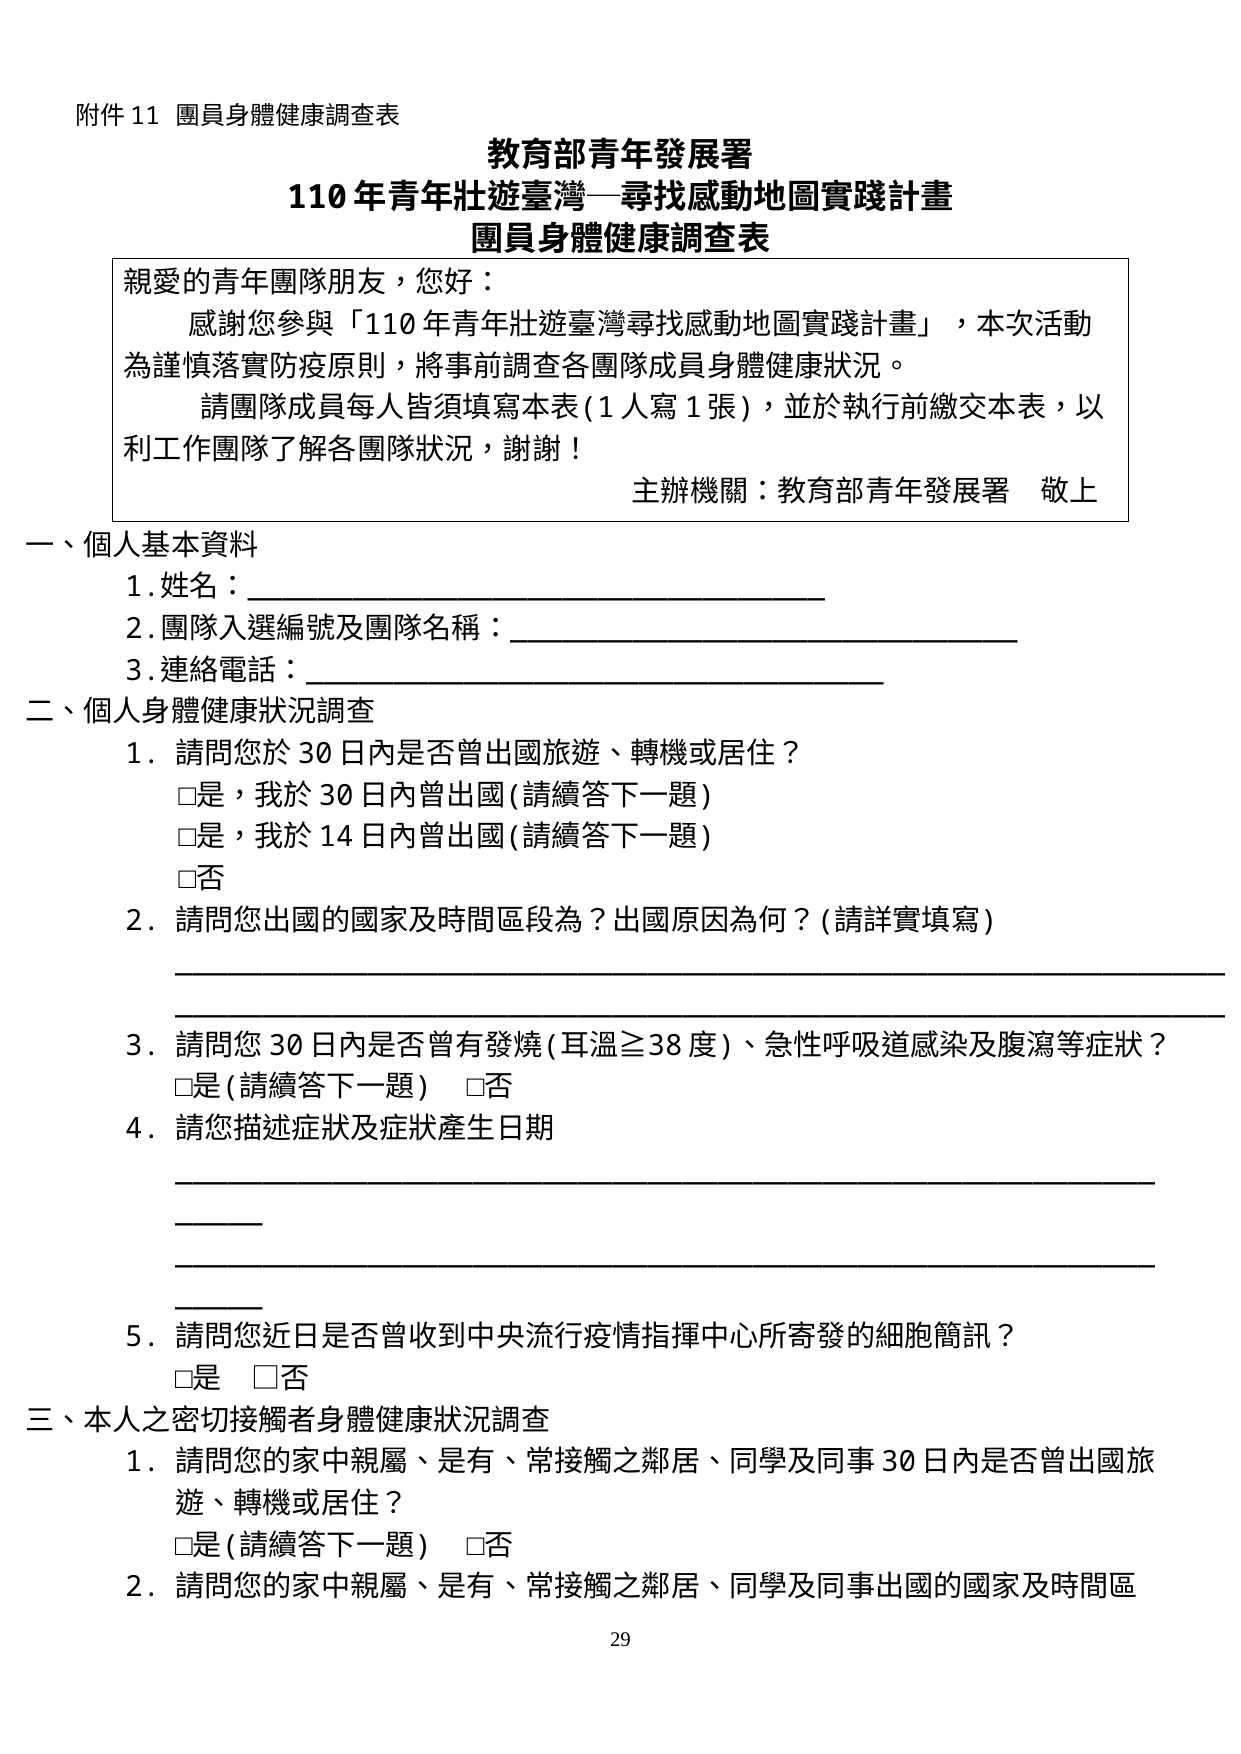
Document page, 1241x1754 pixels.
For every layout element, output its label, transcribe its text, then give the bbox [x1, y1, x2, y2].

list 請您描述症狀及症狀產生日期 [125, 1105, 1165, 1147]
text ____________________________________________________________ [175, 938, 1230, 980]
text 教育部青年發展署 [75, 133, 1165, 175]
text ____________________________________________________________ [175, 980, 1230, 1022]
text □否 [178, 855, 1165, 897]
text 1.姓名：_________________________________ [125, 563, 1165, 605]
text _____________________________________________________________ [175, 1147, 1165, 1230]
text 二、個人身體健康狀況調查 [25, 688, 1165, 730]
list 請問您於30日內是否曾出國旅遊、轉機或居住？ [125, 730, 1165, 772]
text □是，我於14日內曾出國(請續答下一題) [178, 813, 1165, 855]
text 3.連絡電話：_________________________________ [125, 647, 1165, 688]
text 團員身體健康調查表 [75, 217, 1165, 258]
list 請問您出國的國家及時間區段為？出國原因為何？(請詳實填寫) [125, 897, 1165, 938]
text 一、個人基本資料 [25, 522, 1165, 563]
list 請問您的家中親屬、是有、常接觸之鄰居、同學及同事出國的國家及時間區 [125, 1563, 1165, 1605]
table_header 親愛的青年團隊朋友，您好： 感謝您參與「110年青年壯遊臺灣尋找感動地圖實踐計畫」，本次活動為謹慎落實防疫原則，將事前調查各團隊成員身體健康狀況。 請團隊成員每人皆須填寫本表(1人寫1張)，並於執行前繳交本表，以利工作團隊了解各團隊狀況，謝謝！ 主辦機關：教育部青年發展署 敬上 [113, 259, 1128, 521]
text □是，我於30日內曾出國(請續答下一題) [178, 772, 1165, 813]
text 三、本人之密切接觸者身體健康狀況調查 [25, 1397, 1165, 1438]
text 110年青年壯遊臺灣─尋找感動地圖實踐計畫 [75, 175, 1165, 217]
text □是(請續答下一題) □否 [175, 1522, 1165, 1563]
list 請問您近日是否曾收到中央流行疫情指揮中心所寄發的細胞簡訊？ [125, 1313, 1165, 1355]
list 請問您的家中親屬、是有、常接觸之鄰居、同學及同事30日內是否曾出國旅遊、轉機或居住？ [125, 1438, 1165, 1522]
text 2.團隊入選編號及團隊名稱：_____________________________ [125, 605, 1165, 647]
list 請問您30日內是否曾有發燒(耳溫≧38度)、急性呼吸道感染及腹瀉等症狀？ [125, 1022, 1165, 1063]
text 附件11 團員身體健康調查表 [75, 87, 1165, 133]
text □是(請續答下一題) □否 [175, 1063, 1165, 1105]
text _____________________________________________________________ [175, 1230, 1165, 1313]
text □是 □否 [175, 1355, 1165, 1397]
